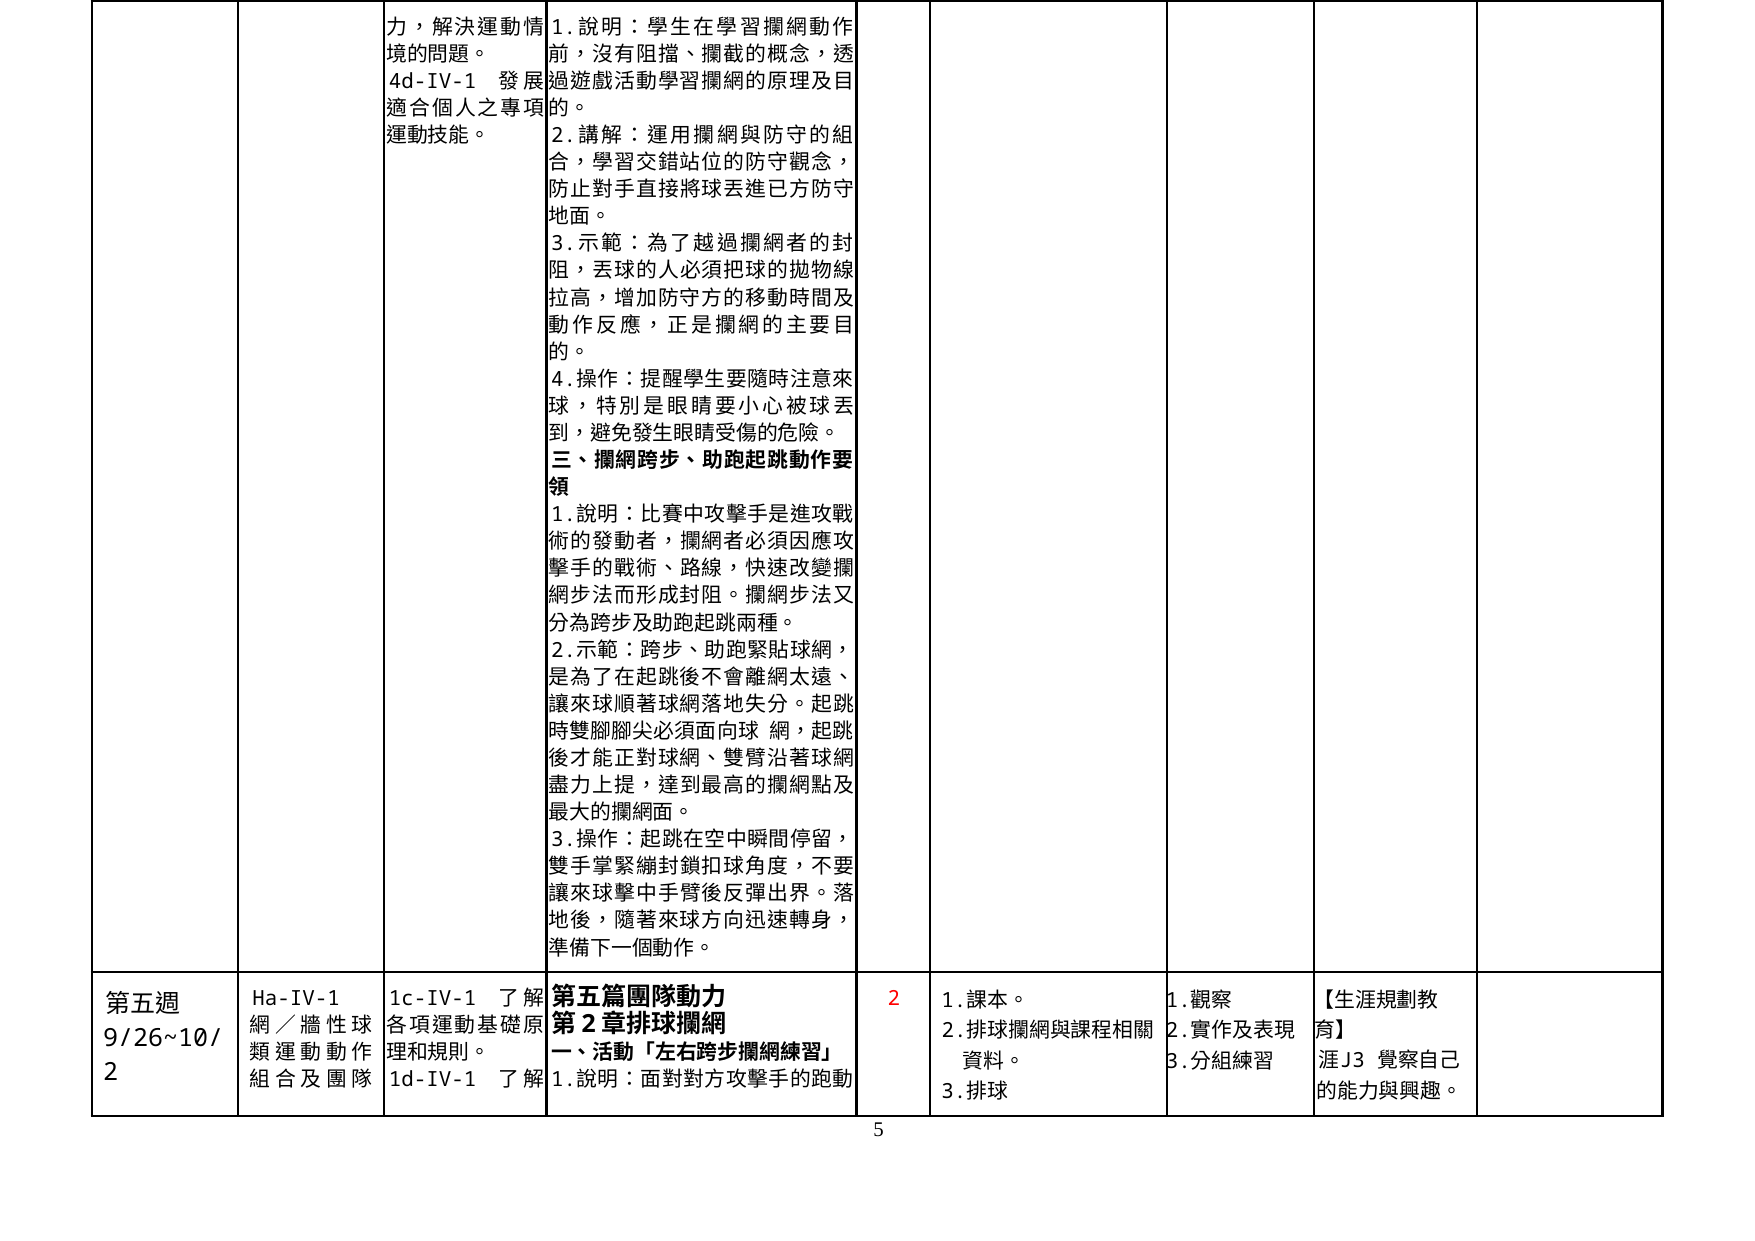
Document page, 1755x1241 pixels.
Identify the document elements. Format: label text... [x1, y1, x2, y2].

table_cell 第五篇團隊動力 第2章排球攔網 一、活動「左右跨步攔網練習」 1.說明：面對對方攻擊手的跑動 [548, 973, 855, 1115]
table_cell 力，解決運動情境的問題。 4d-IV-1 發展適合個人之專項運動技能。 [385, 2, 545, 971]
table_cell 1c-IV-1 了解各項運動基礎原理和規則。 1d-IV-1 了解 [385, 973, 545, 1115]
table_cell 第五週9/26~10/2 [93, 973, 237, 1115]
table_cell [858, 2, 929, 971]
table_cell [1478, 2, 1661, 971]
table_cell [239, 2, 383, 971]
table_cell [1315, 2, 1476, 971]
table_cell [931, 2, 1166, 971]
table_cell Ha-IV-1 網／牆性球類運動動作組合及團隊 [239, 973, 383, 1115]
table_cell [93, 2, 237, 971]
table_cell 【生涯規劃教育】 涯J3 覺察自己的能力與興趣。 [1315, 973, 1476, 1115]
table_cell 2 [858, 973, 929, 1115]
table_cell [1478, 973, 1661, 1115]
table_cell 1.課本。 2.排球攔網與課程相關資料。 3.排球 [931, 973, 1166, 1115]
table_cell 1.說明：學生在學習攔網動作前，沒有阻擋、攔截的概念，透過遊戲活動學習攔網的原理及目的。 2.講解：運用攔網與防守的組合，學習交錯站位的防守觀念，防止對手直接將球丟進已方防守地面。 3.示範：為了越過攔網者的封阻，丟球的人必須把球的拋物線拉高，增加防守方的移動時間及動作反應，正是攔網的主要目的。 4.操作：提醒學生要隨時注意來球，特別是眼睛要小心被球丟到，避免發生眼睛受傷的危險。 三、攔網跨步、助跑起跳動作要領 1.說明：比賽中攻擊手是進攻戰術的發動者，攔網者必須因應攻擊手的戰術、路線，快速改變攔網步法而形成封阻。攔網步法又分為跨步及助跑起跳兩種。 2.示範：跨步、助跑緊貼球網，是為了在起跳後不會離網太遠、讓來球順著球網落地失分。起跳時雙腳腳尖必須面向球 網，起跳後才能正對球網、雙臂沿著球網盡力上提，達到最高的攔網點及最大的攔網面。 3.操作：起跳在空中瞬間停留，雙手掌緊繃封鎖扣球角度，不要讓來球擊中手臂後反彈出界。落地後，隨著來球方向迅速轉身，準備下一個動作。 [548, 2, 855, 971]
table_cell [1168, 2, 1313, 971]
table_cell 1.觀察 2.實作及表現 3.分組練習 [1168, 973, 1313, 1115]
